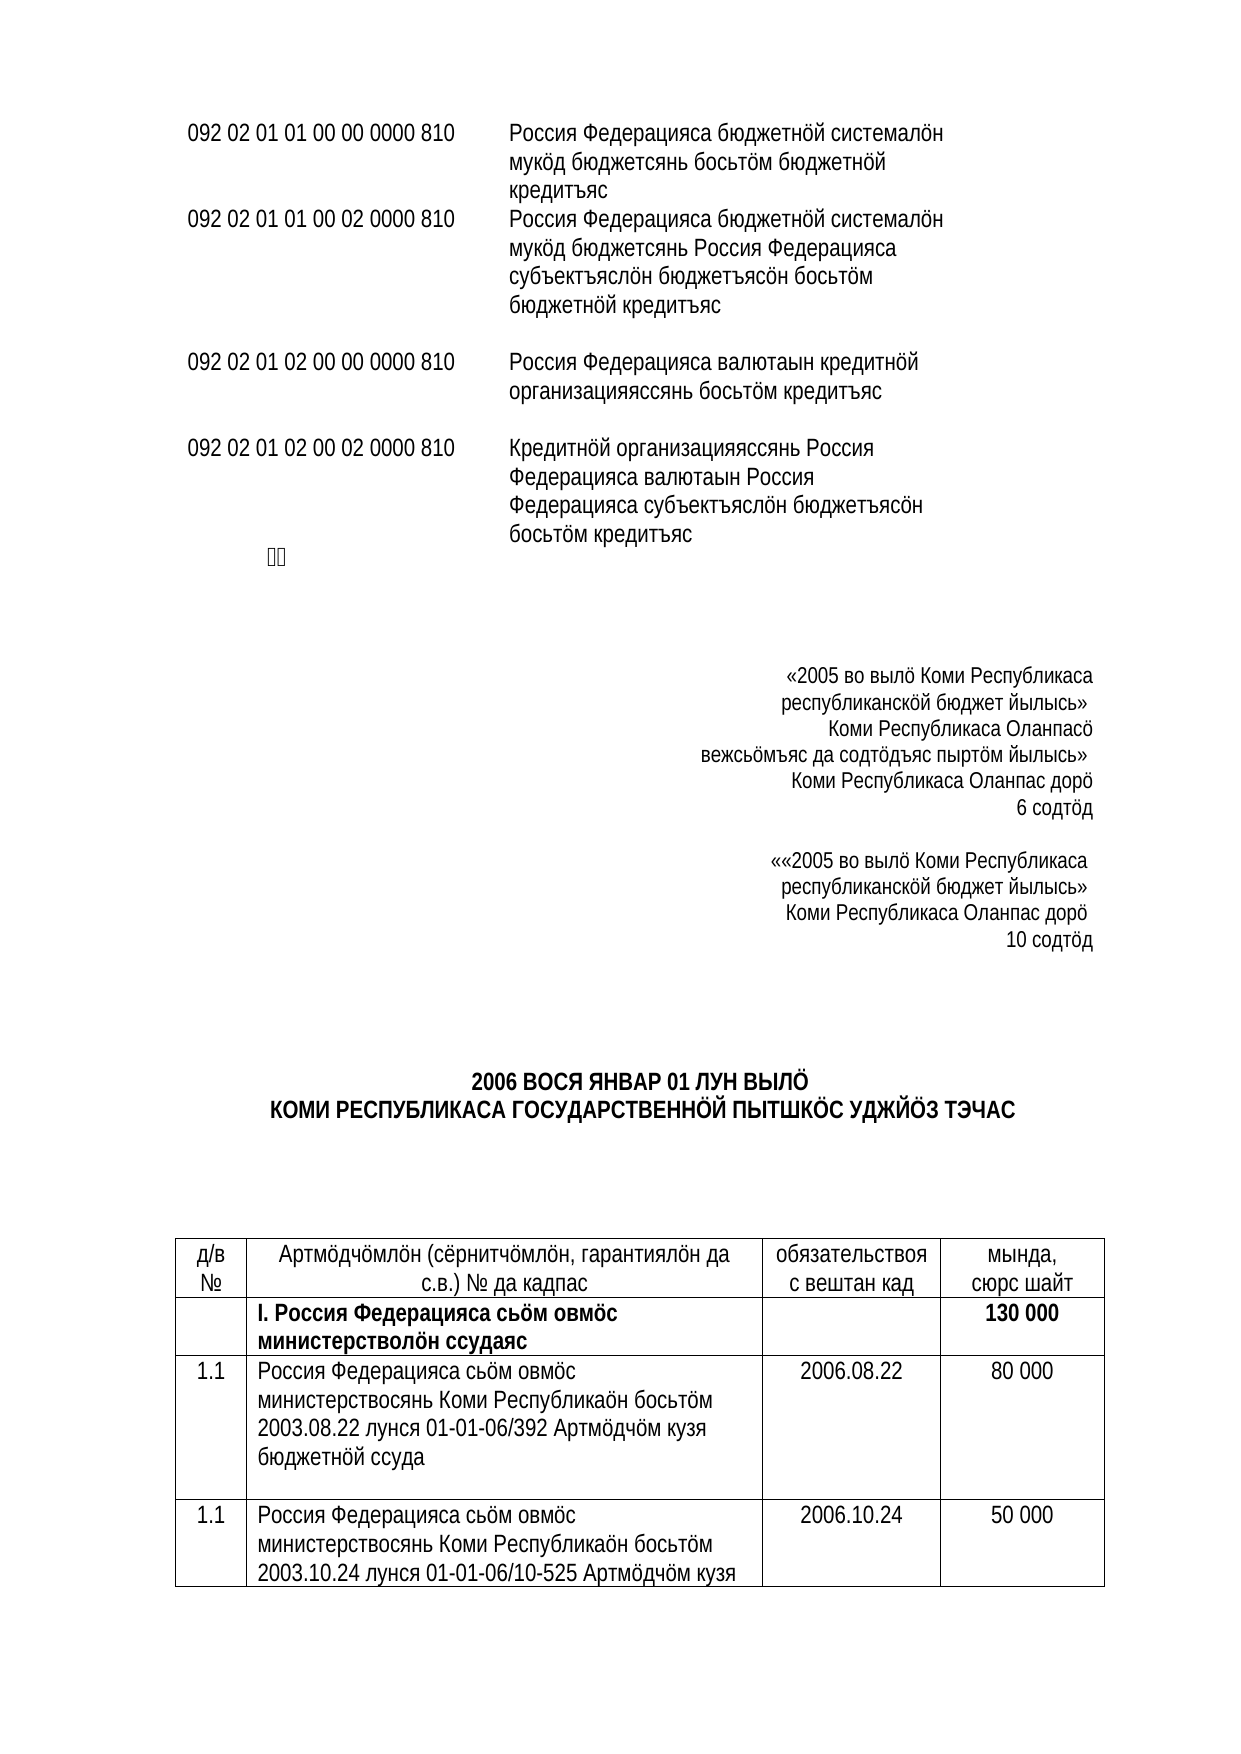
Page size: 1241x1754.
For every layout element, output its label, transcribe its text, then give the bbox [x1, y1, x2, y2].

text  [187, 548, 1103, 572]
table_cell Россия Федерацияса бюджетнöй системалöн мукöд бюджетсянь босьтöм бюджетнöй кредитъяс [498, 118, 955, 204]
text вежсьöмъяс да содтöдъяс пыртöм йылысь» [187, 741, 1093, 767]
text 10 содтöд [187, 926, 1093, 952]
table_header мында, сюрс шайт [941, 1239, 1104, 1297]
text ««2005 во вылö Коми Республикаса [187, 847, 1093, 873]
table_cell 1.1 [176, 1356, 246, 1499]
table_header [1105, 1238, 1148, 1297]
table_cell 130 000 [941, 1298, 1104, 1355]
table_header Артмöдчöмлöн (сёрнитчöмлöн, гарантиялöн да с.в.) № да кадпас [247, 1239, 762, 1297]
text КОМИ РЕСПУБЛИКАСА ГОСУДАРСТВЕННÖЙ ПЫТШКÖС УДЖЙÖЗ ТЭЧАС [187, 1095, 1093, 1124]
text республиканскöй бюджет йылысь» [187, 688, 1093, 715]
table_cell Россия Федерацияса сьöм овмöс министерствосянь Коми Республикаöн босьтöм 2003.10.24 лунся 01-01-06/10-525 Артмöдчöм кузя [247, 1500, 762, 1586]
table_cell 092 02 01 01 00 00 0000 810 [176, 118, 498, 204]
table_cell 092 02 01 02 00 02 0000 810 [176, 433, 498, 548]
table_cell [763, 1298, 940, 1355]
text республиканскöй бюджет йылысь» [187, 873, 1093, 899]
text 2006 ВОСЯ ЯНВАР 01 ЛУН ВЫЛÖ [187, 1066, 1093, 1095]
table_cell I. Россия Федерацияса сьöм овмöс министерстволöн ссудаяс [247, 1298, 762, 1355]
table_cell [1105, 1355, 1148, 1499]
table_cell [1105, 1297, 1148, 1355]
text Коми Республикаса Оланпас дорö [187, 767, 1093, 794]
text «2005 во вылö Коми Республикаса [187, 662, 1093, 688]
table_cell 092 02 01 02 00 00 0000 810 [176, 347, 498, 433]
table_cell Кредитнöй организацияяссянь Россия Федерацияса валютаын Россия Федерацияса субъектъяслöн бюджетъясöн босьтöм кредитъяс [498, 433, 955, 548]
table_cell 50 000 [941, 1500, 1104, 1586]
table_cell 1.1 [176, 1500, 246, 1586]
table_cell 2006.10.24 [763, 1500, 940, 1586]
table_cell 2006.08.22 [763, 1356, 940, 1499]
table_cell 80 000 [941, 1356, 1104, 1499]
table_cell [1105, 1499, 1148, 1586]
text Коми Республикаса Оланпасö [187, 715, 1093, 741]
text 6 содтöд [187, 794, 1093, 820]
table_cell Россия Федерацияса валютаын кредитнöй организацияяссянь босьтöм кредитъяс [498, 347, 955, 433]
table_cell 092 02 01 01 00 02 0000 810 [176, 204, 498, 347]
text Коми Республикаса Оланпас дорö [187, 899, 1093, 926]
table_cell Россия Федерацияса сьöм овмöс министерствосянь Коми Республикаöн босьтöм 2003.08.22 лунся 01-01-06/392 Артмöдчöм кузя бюджетнöй ссуда [247, 1356, 762, 1499]
table_cell [176, 1298, 246, 1355]
table_header д/в № [176, 1239, 246, 1297]
table_cell Россия Федерацияса бюджетнöй системалöн мукöд бюджетсянь Россия Федерацияса субъектъяслöн бюджетъясöн босьтöм бюджетнöй кредитъяс [498, 204, 955, 347]
table_header обязательствояс вештан кад [763, 1239, 940, 1297]
